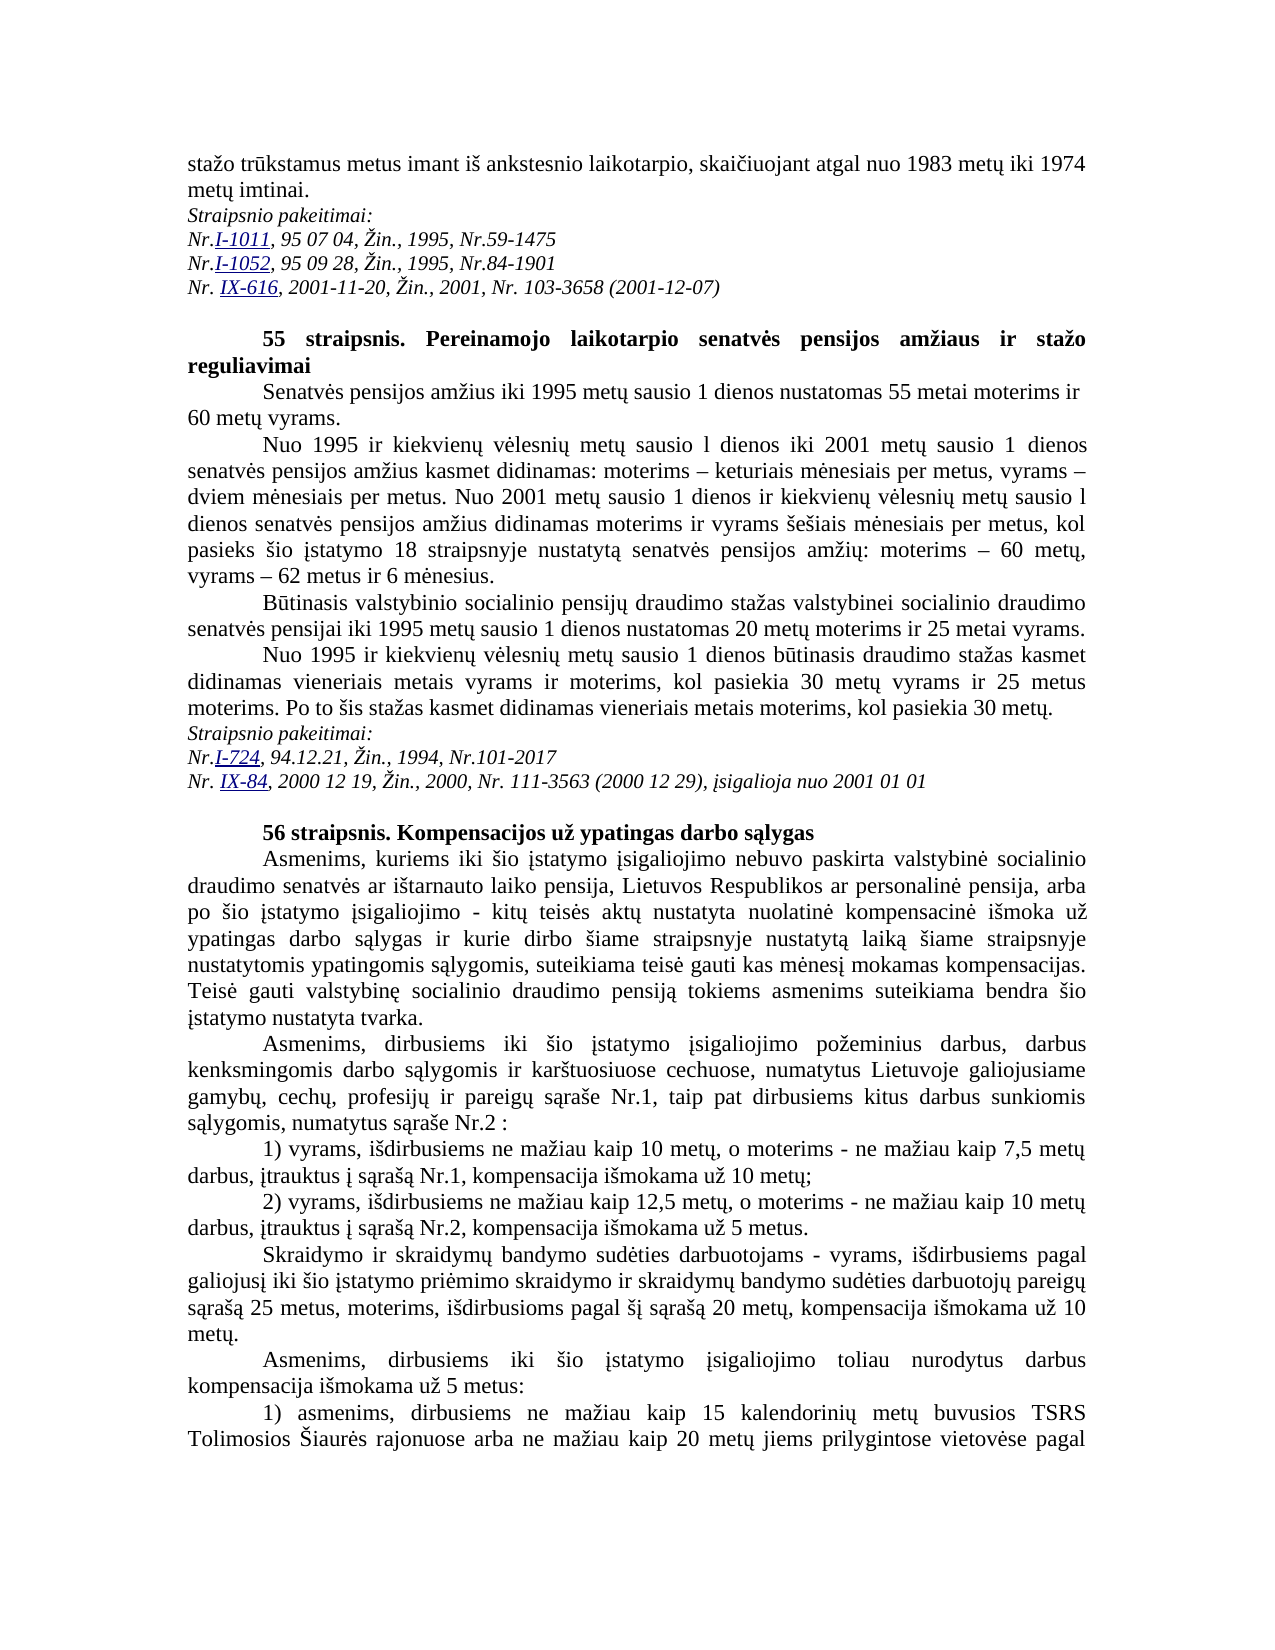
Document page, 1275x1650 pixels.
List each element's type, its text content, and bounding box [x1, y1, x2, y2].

text Asmenims, dirbusiems iki šio įstatymo įsigaliojimo požeminius darbus, darbus kenksmingomis darbo sąlygomis ir karštuosiuose cechuose, numatytus Lietuvoje galiojusiame gamybų, cechų, profesijų ir pareigų sąraše Nr.1, taip pat dirbusiems kitus darbus sunkiomis sąlygomis, numatytus sąraše Nr.2 : [187, 1030, 1087, 1135]
text 1) asmenims, dirbusiems ne mažiau kaip 15 kalendorinių metų buvusios TSRS Tolimosios Šiaurės rajonuose arba ne mažiau kaip 20 metų jiems prilygintose vietovėse pagal [187, 1399, 1087, 1452]
text Nr.I-1011, 95 07 04, Žin., 1995, Nr.59-1475 [187, 227, 1087, 251]
text 55 straipsnis. Pereinamojo laikotarpio senatvės pensijos amžiaus ir stažo reguliavimai [187, 325, 1087, 378]
text 1) vyrams, išdirbusiems ne mažiau kaip 10 metų, o moterims - ne mažiau kaip 7,5 metų darbus, įtrauktus į sąrašą Nr.1, kompensacija išmokama už 10 metų; [187, 1135, 1087, 1188]
text Būtinasis valstybinio socialinio pensijų draudimo stažas valstybinei socialinio draudimo senatvės pensijai iki 1995 metų sausio 1 dienos nustatomas 20 metų moterims ir 25 metai vyrams. [187, 589, 1087, 642]
text Nr.I-1052, 95 09 28, Žin., 1995, Nr.84-1901 [187, 251, 1087, 275]
text Straipsnio pakeitimai: [187, 203, 1087, 227]
text 2) vyrams, išdirbusiems ne mažiau kaip 12,5 metų, o moterims - ne mažiau kaip 10 metų darbus, įtrauktus į sąrašą Nr.2, kompensacija išmokama už 5 metus. [187, 1188, 1087, 1241]
text Nr.I-724, 94.12.21, Žin., 1994, Nr.101-2017 [187, 745, 1087, 769]
text Skraidymo ir skraidymų bandymo sudėties darbuotojams - vyrams, išdirbusiems pagal galiojusį iki šio įstatymo priėmimo skraidymo ir skraidymų bandymo sudėties darbuotojų pareigų sąrašą 25 metus, moterims, išdirbusioms pagal šį sąrašą 20 metų, kompensacija išmokama už 10 metų. [187, 1241, 1087, 1346]
text Nuo 1995 ir kiekvienų vėlesnių metų sausio l dienos iki 2001 metų sausio 1 dienos senatvės pensijos amžius kasmet didinamas: moterims – keturiais mėnesiais per metus, vyrams – dviem mėnesiais per metus. Nuo 2001 metų sausio 1 dienos ir kiekvienų vėlesnių metų sausio l dienos senatvės pensijos amžius didinamas moterims ir vyrams šešiais mėnesiais per metus, kol pasieks šio įstatymo 18 straipsnyje nustatytą senatvės pensijos amžių: moterims – 60 metų, vyrams – 62 metus ir 6 mėnesius. [187, 431, 1087, 589]
text stažo trūkstamus metus imant iš ankstesnio laikotarpio, skaičiuojant atgal nuo 1983 metų iki 1974 metų imtinai. [187, 150, 1087, 203]
text Nuo 1995 ir kiekvienų vėlesnių metų sausio 1 dienos būtinasis draudimo stažas kasmet didinamas vieneriais metais vyrams ir moterims, kol pasiekia 30 metų vyrams ir 25 metus moterims. Po to šis stažas kasmet didinamas vieneriais metais moterims, kol pasiekia 30 metų. [187, 642, 1087, 721]
text Straipsnio pakeitimai: [187, 721, 1087, 745]
text Asmenims, kuriems iki šio įstatymo įsigaliojimo nebuvo paskirta valstybinė socialinio draudimo senatvės ar ištarnauto laiko pensija, Lietuvos Respublikos ar personalinė pensija, arba po šio įstatymo įsigaliojimo - kitų teisės aktų nustatyta nuolatinė kompensacinė išmoka už ypatingas darbo sąlygas ir kurie dirbo šiame straipsnyje nustatytą laiką šiame straipsnyje nustatytomis ypatingomis sąlygomis, suteikiama teisė gauti kas mėnesį mokamas kompensacijas. Teisė gauti valstybinę socialinio draudimo pensiją tokiems asmenims suteikiama bendra šio įstatymo nustatyta tvarka. [187, 846, 1087, 1030]
text Senatvės pensijos amžius iki 1995 metų sausio 1 dienos nustatomas 55 metai moterims ir 60 metų vyrams. [187, 378, 1087, 431]
text Asmenims, dirbusiems iki šio įstatymo įsigaliojimo toliau nurodytus darbus kompensacija išmokama už 5 metus: [187, 1346, 1087, 1399]
text 56 straipsnis. Kompensacijos už ypatingas darbo sąlygas [187, 819, 1087, 846]
text Nr. IX-84, 2000 12 19, Žin., 2000, Nr. 111-3563 (2000 12 29), įsigalioja nuo 2001 01 01 [187, 769, 1087, 793]
text Nr. IX-616, 2001-11-20, Žin., 2001, Nr. 103-3658 (2001-12-07) [187, 275, 1087, 299]
